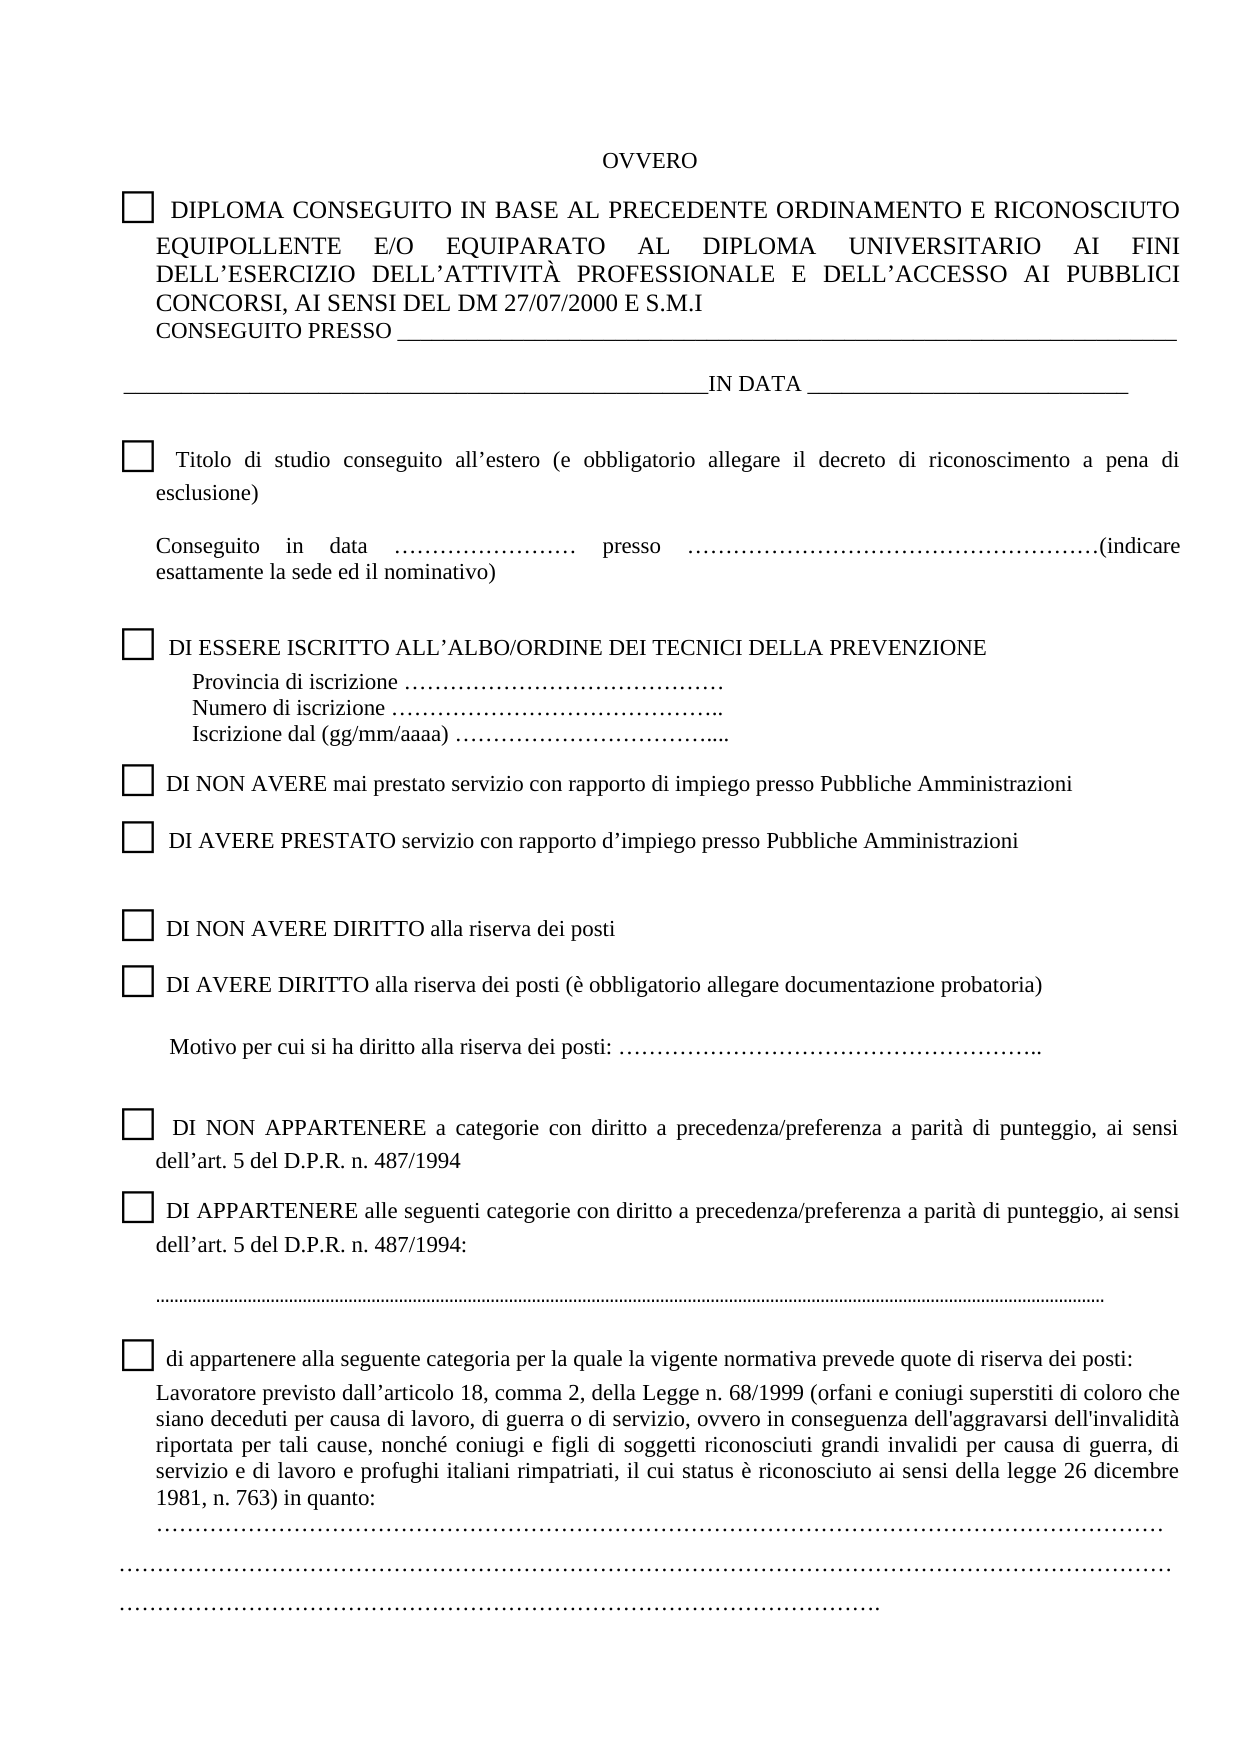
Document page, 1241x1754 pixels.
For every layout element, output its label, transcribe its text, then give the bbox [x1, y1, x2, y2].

text □di appartenere alla seguente categoria per la quale la vigente normativa prevede quote di riserva dei posti: [118, 1322, 1187, 1378]
text □ DIPLOMA CONSEGUITO IN BASE AL PRECEDENTE ORDINAMENTO E RICONOSCIUTO EQUIPOLLENTE E/O EQUIPARATO AL DIPLOMA UNIVERSITARIO AI FINI DELL’ESERCIZIO DELL’ATTIVITÀ PROFESSIONALE E DELL’ACCESSO AI PUBBLICI CONCORSI, AI SENSI DEL DM 27/07/2000 E S.M.I [118, 174, 1181, 317]
text ………………………………………………………………………………………………………………………………………………………………………………………………………………………………………………………………………………………………………………………………………. [118, 1510, 1181, 1616]
text CONSEGUITO PRESSO ____________________________________________________________________ [156, 317, 1181, 343]
text Numero di iscrizione …………………………………….. [118, 694, 1181, 720]
text □ DI ESSERE ISCRITTO ALL’ALBO/ORDINE DEI TECNICI DELLA PREVENZIONE [118, 611, 1181, 668]
text Iscrizione dal (gg/mm/aaaa) …………………………….... [118, 720, 1181, 747]
text Motivo per cui si ha diritto alla riserva dei posti: ……………………………………………….. [118, 1033, 1181, 1059]
text □DI NON AVERE mai prestato servizio con rapporto di impiego presso Pubbliche Amministrazioni [118, 747, 1181, 803]
text Conseguito in data …………………… presso ………………………………………………(indicare esattamente la sede ed il nominativo) [156, 532, 1181, 584]
text □ DI AVERE PRESTATO servizio con rapporto d’impiego presso Pubbliche Amministrazioni [118, 803, 1181, 860]
text □ DI NON APPARTENERE a categorie con diritto a precedenza/preferenza a parità di punteggio, ai sensi dell’art. 5 del D.P.R. n. 487/1994 [118, 1091, 1181, 1174]
text □ Titolo di studio conseguito all’estero (e obbligatorio allegare il decreto di riconoscimento a pena di esclusione) [118, 422, 1181, 506]
text Provincia di iscrizione …………………………………… [118, 668, 1181, 694]
text □DI APPARTENERE alle seguenti categorie con diritto a precedenza/preferenza a parità di punteggio, ai sensi dell’art. 5 del D.P.R. n. 487/1994: [118, 1174, 1181, 1257]
text ___________________________________________________IN DATA ____________________________ [118, 370, 1181, 396]
text OVVERO [118, 148, 1181, 174]
text □DI AVERE DIRITTO alla riserva dei posti (è obbligatorio allegare documentazione probatoria) [118, 948, 1181, 1005]
text ……………………………………………………………………………………………………………………………………………………………………………………… [118, 1283, 1181, 1309]
text □DI NON AVERE DIRITTO alla riserva dei posti [118, 892, 1181, 948]
text Lavoratore previsto dall’articolo 18, comma 2, della Legge n. 68/1999 (orfani e coniugi superstiti di coloro che siano deceduti per causa di lavoro, di guerra o di servizio, ovvero in conseguenza dell'aggravarsi dell'invalidità riportata per tali cause, nonché coniugi e figli di soggetti riconosciuti grandi invalidi per causa di guerra, di servizio e di lavoro e profughi italiani rimpatriati, il cui status è riconosciuto ai sensi della legge 26 dicembre 1981, n. 763) in quanto: [156, 1378, 1181, 1510]
